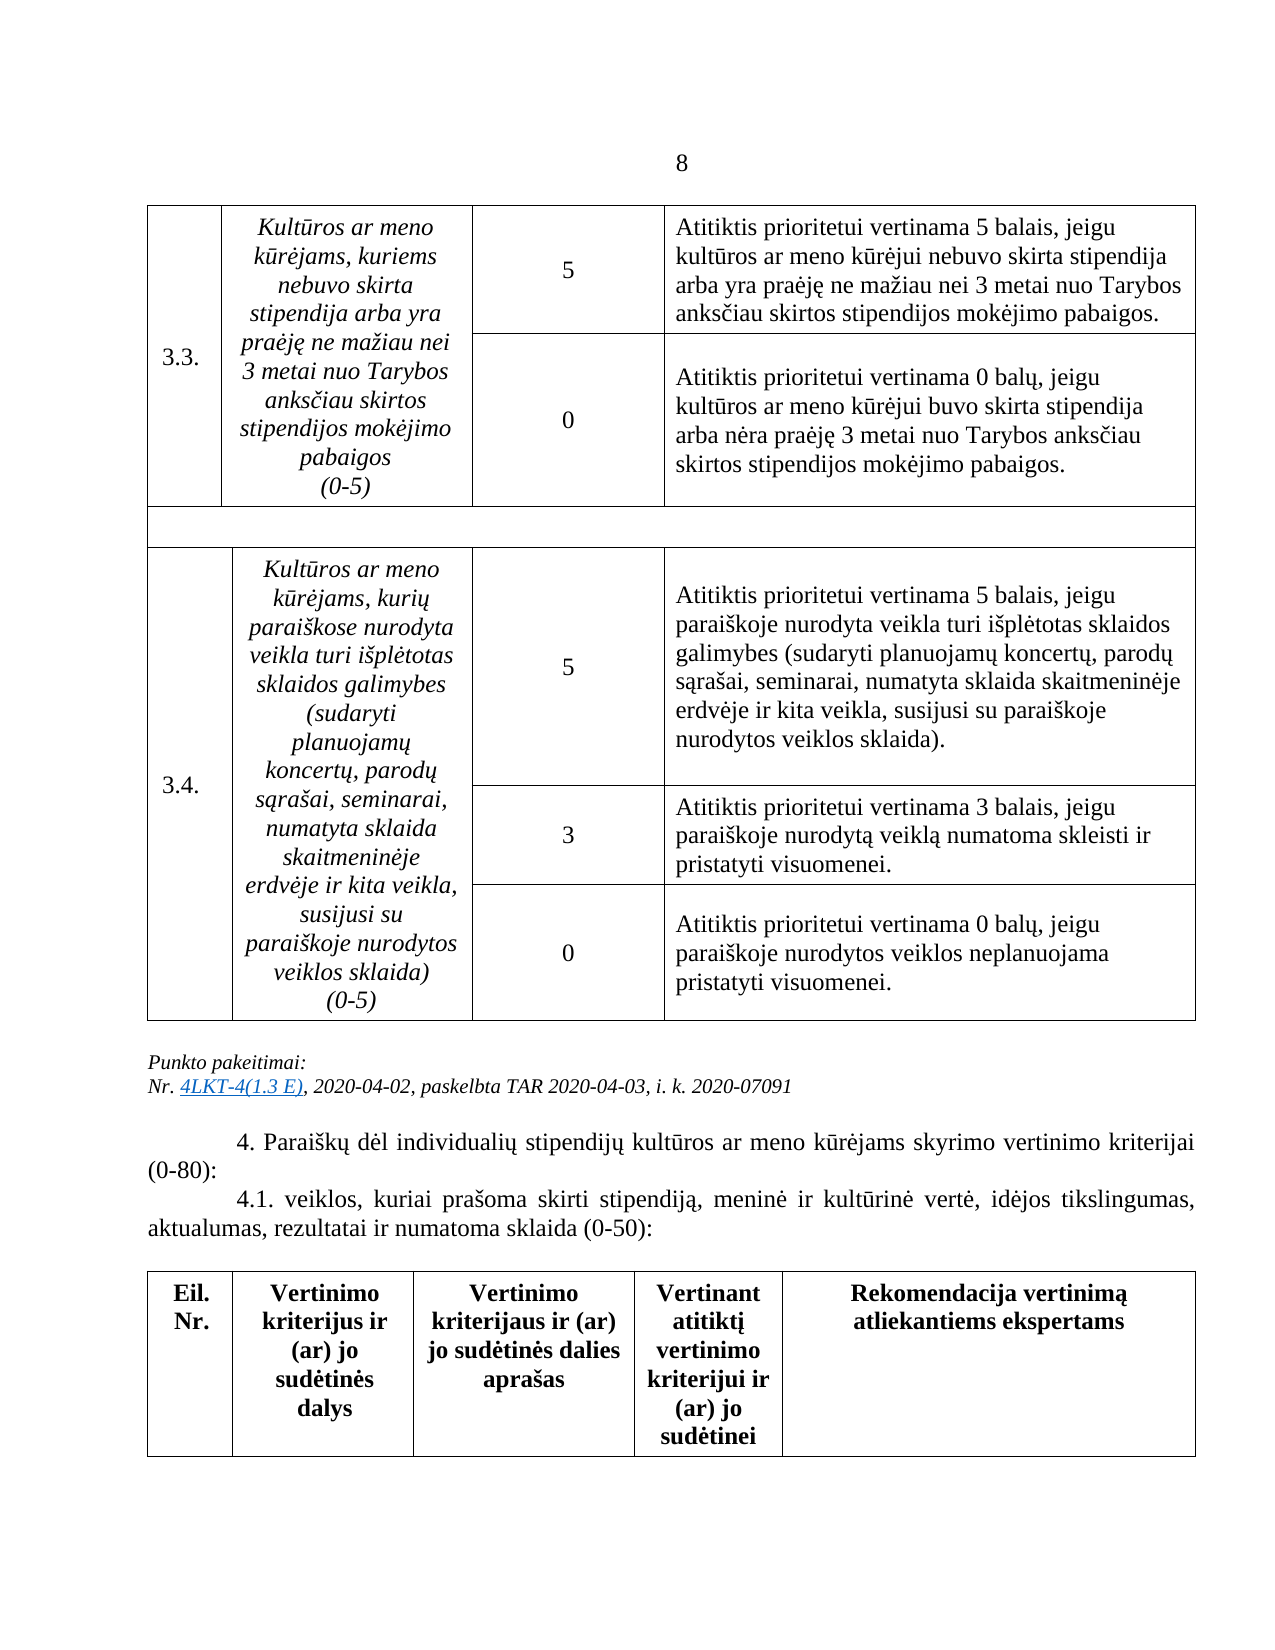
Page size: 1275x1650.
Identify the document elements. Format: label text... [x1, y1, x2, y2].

table_cell Kultūros ar meno kūrėjams, kuriems nebuvo skirta stipendija arba yra praėję ne mažiau nei 3 metai nuo Tarybos anksčiau skirtos stipendijos mokėjimo pabaigos (0-5) [222, 206, 472, 506]
table_header Vertinimo kriterijus ir (ar) jo sudėtinės dalys [233, 1272, 413, 1456]
table_header Eil. Nr. [148, 1272, 232, 1456]
text Punkto pakeitimai: [148, 1050, 1216, 1074]
table_cell Atitiktis prioritetui vertinama 0 balų, jeigu paraiškoje nurodytos veiklos neplanuojama pristatyti visuomenei. [665, 885, 1195, 1020]
table_cell 5 [473, 206, 664, 333]
table_cell [148, 507, 1195, 547]
table_cell Atitiktis prioritetui vertinama 3 balais, jeigu paraiškoje nurodytą veiklą numatoma skleisti ir pristatyti visuomenei. [665, 786, 1195, 884]
text 4. Paraiškų dėl individualių stipendijų kultūros ar meno kūrėjams skyrimo vertinimo kriterijai (0-80): [148, 1127, 1196, 1184]
table_cell 3.4. [148, 548, 232, 1020]
text Nr. 4LKT-4(1.3 E), 2020-04-02, paskelbta TAR 2020-04-03, i. k. 2020-07091 [148, 1074, 1216, 1098]
table_cell Atitiktis prioritetui vertinama 5 balais, jeigu paraiškoje nurodyta veikla turi išplėtotas sklaidos galimybes (sudaryti planuojamų koncertų, parodų sąrašai, seminarai, numatyta sklaida skaitmeninėje erdvėje ir kita veikla, susijusi su paraiškoje nurodytos veiklos sklaida). [665, 548, 1195, 784]
table_cell 3 [473, 786, 664, 884]
table_cell 0 [473, 885, 664, 1020]
table_header Vertinimo kriterijaus ir (ar) jo sudėtinės dalies aprašas [414, 1272, 634, 1456]
table_cell 0 [473, 334, 664, 506]
table_cell 5 [473, 548, 664, 784]
table_header Vertinant atitiktį vertinimo kriterijui ir (ar) jo sudėtinei [635, 1272, 782, 1456]
table_header Rekomendacija vertinimą atliekantiems ekspertams [783, 1272, 1195, 1456]
table_cell Atitiktis prioritetui vertinama 5 balais, jeigu kultūros ar meno kūrėjui nebuvo skirta stipendija arba yra praėję ne mažiau nei 3 metai nuo Tarybos anksčiau skirtos stipendijos mokėjimo pabaigos. [665, 206, 1195, 333]
table_cell Atitiktis prioritetui vertinama 0 balų, jeigu kultūros ar meno kūrėjui buvo skirta stipendija arba nėra praėję 3 metai nuo Tarybos anksčiau skirtos stipendijos mokėjimo pabaigos. [665, 334, 1195, 506]
table_cell 3.3. [148, 206, 221, 506]
text 4.1. veiklos, kuriai prašoma skirti stipendiją, meninė ir kultūrinė vertė, idėjos tikslingumas, aktualumas, rezultatai ir numatoma sklaida (0-50): [148, 1184, 1196, 1242]
table_cell Kultūros ar meno kūrėjams, kurių paraiškose nurodyta veikla turi išplėtotas sklaidos galimybes (sudaryti planuojamų koncertų, parodų sąrašai, seminarai, numatyta sklaida skaitmeninėje erdvėje ir kita veikla, susijusi su paraiškoje nurodytos veiklos sklaida) (0-5) [233, 548, 472, 1020]
